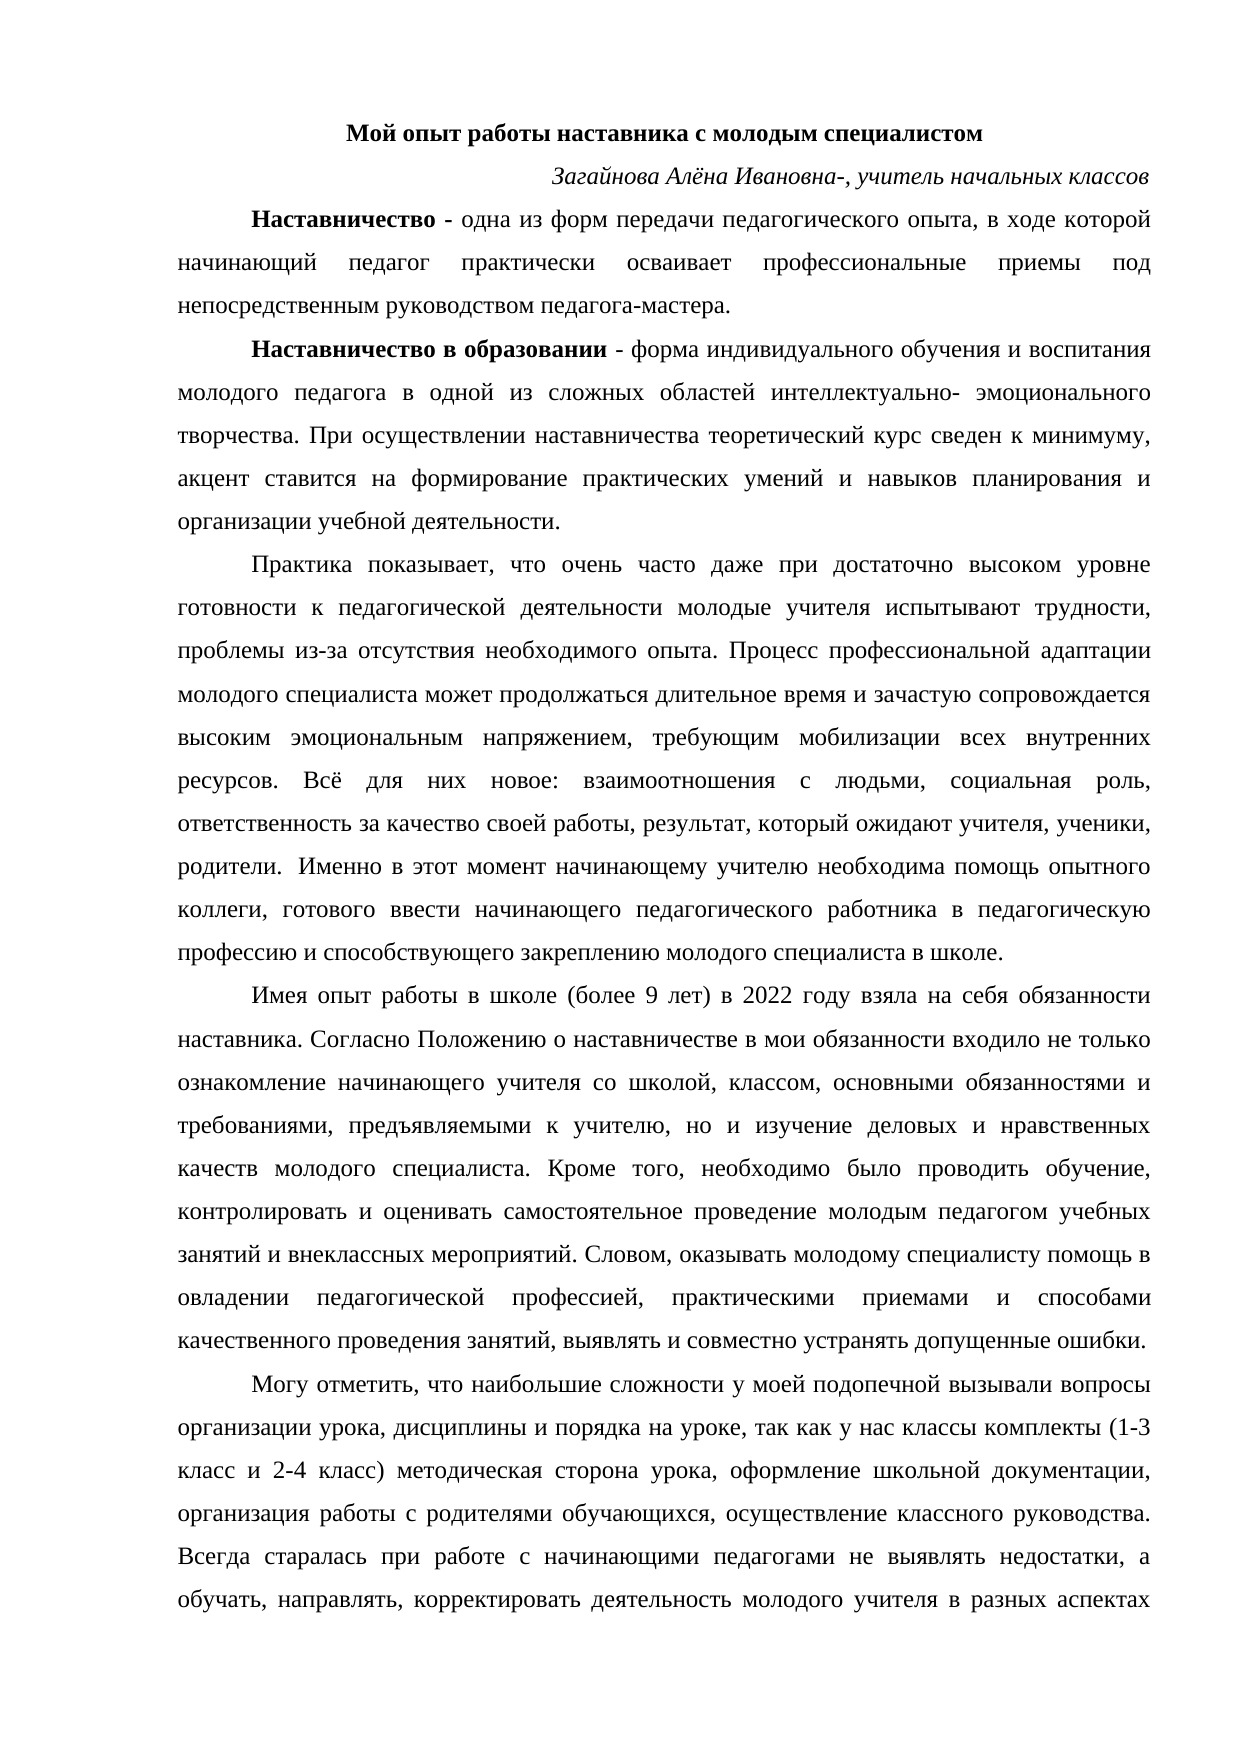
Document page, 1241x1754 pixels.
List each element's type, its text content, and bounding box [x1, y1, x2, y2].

text Могу отметить, что наибольшие сложности у моей подопечной вызывали вопросы организации урока, дисциплины и порядка на уроке, так как у нас классы комплекты (1-3 класс и 2-4 класс) методическая сторона урока, оформление школьной документации, организация работы с родителями обучающихся, осуществление классного руководства. Всегда старалась при работе с начинающими педагогами не выявлять недостатки, а обучать, направлять, корректировать деятельность молодого учителя в разных аспектах [177, 1369, 1152, 1613]
text Имея опыт работы в школе (более 9 лет) в 2022 году взяла на себя обязанности наставника. Согласно Положению о наставничестве в мои обязанности входило не только ознакомление начинающего учителя со школой, классом, основными обязанностями и требованиями, предъявляемыми к учителю, но и изучение деловых и нравственных качеств молодого специалиста. Кроме того, необходимо было проводить обучение, контролировать и оценивать самостоятельное проведение молодым педагогом учебных занятий и внеклассных мероприятий. Словом, оказывать молодому специалисту помощь в овладении педагогической профессией, практическими приемами и способами качественного проведения занятий, выявлять и совместно устранять допущенные ошибки. [177, 981, 1152, 1354]
text Мой опыт работы наставника с молодым специалистом [177, 118, 1152, 147]
text Наставничество в образовании - форма индивидуального обучения и воспитания молодого педагога в одной из сложных областей интеллектуально- эмоционального творчества. При осуществлении наставничества теоретический курс сведен к минимуму, акцент ставится на формирование практических умений и навыков планирования и организации учебной деятельности. [177, 334, 1152, 535]
text Практика показывает, что очень часто даже при достаточно высоком уровне готовности к педагогической деятельности молодые учителя испытывают трудности, проблемы из-за отсутствия необходимого опыта. Процесс профессиональной адаптации молодого специалиста может продолжаться длительное время и зачастую сопровождается высоким эмоциональным напряжением, требующим мобилизации всех внутренних ресурсов. Всё для них новое: взаимоотношения с людьми, социальная роль, ответственность за качество своей работы, результат, который ожидают учителя, ученики, родители. Именно в этот момент начинающему учителю необходима помощь опытного коллеги, готового ввести начинающего педагогического работника в педагогическую профессию и способствующего закреплению молодого специалиста в школе. [177, 549, 1152, 966]
text Наставничество - одна из форм передачи педагогического опыта, в ходе которой начинающий педагог практически осваивает профессиональные приемы под непосредственным руководством педагога-мастера. [177, 204, 1152, 319]
text Загайнова Алёна Ивановна-, учитель начальных классов [177, 161, 1152, 190]
